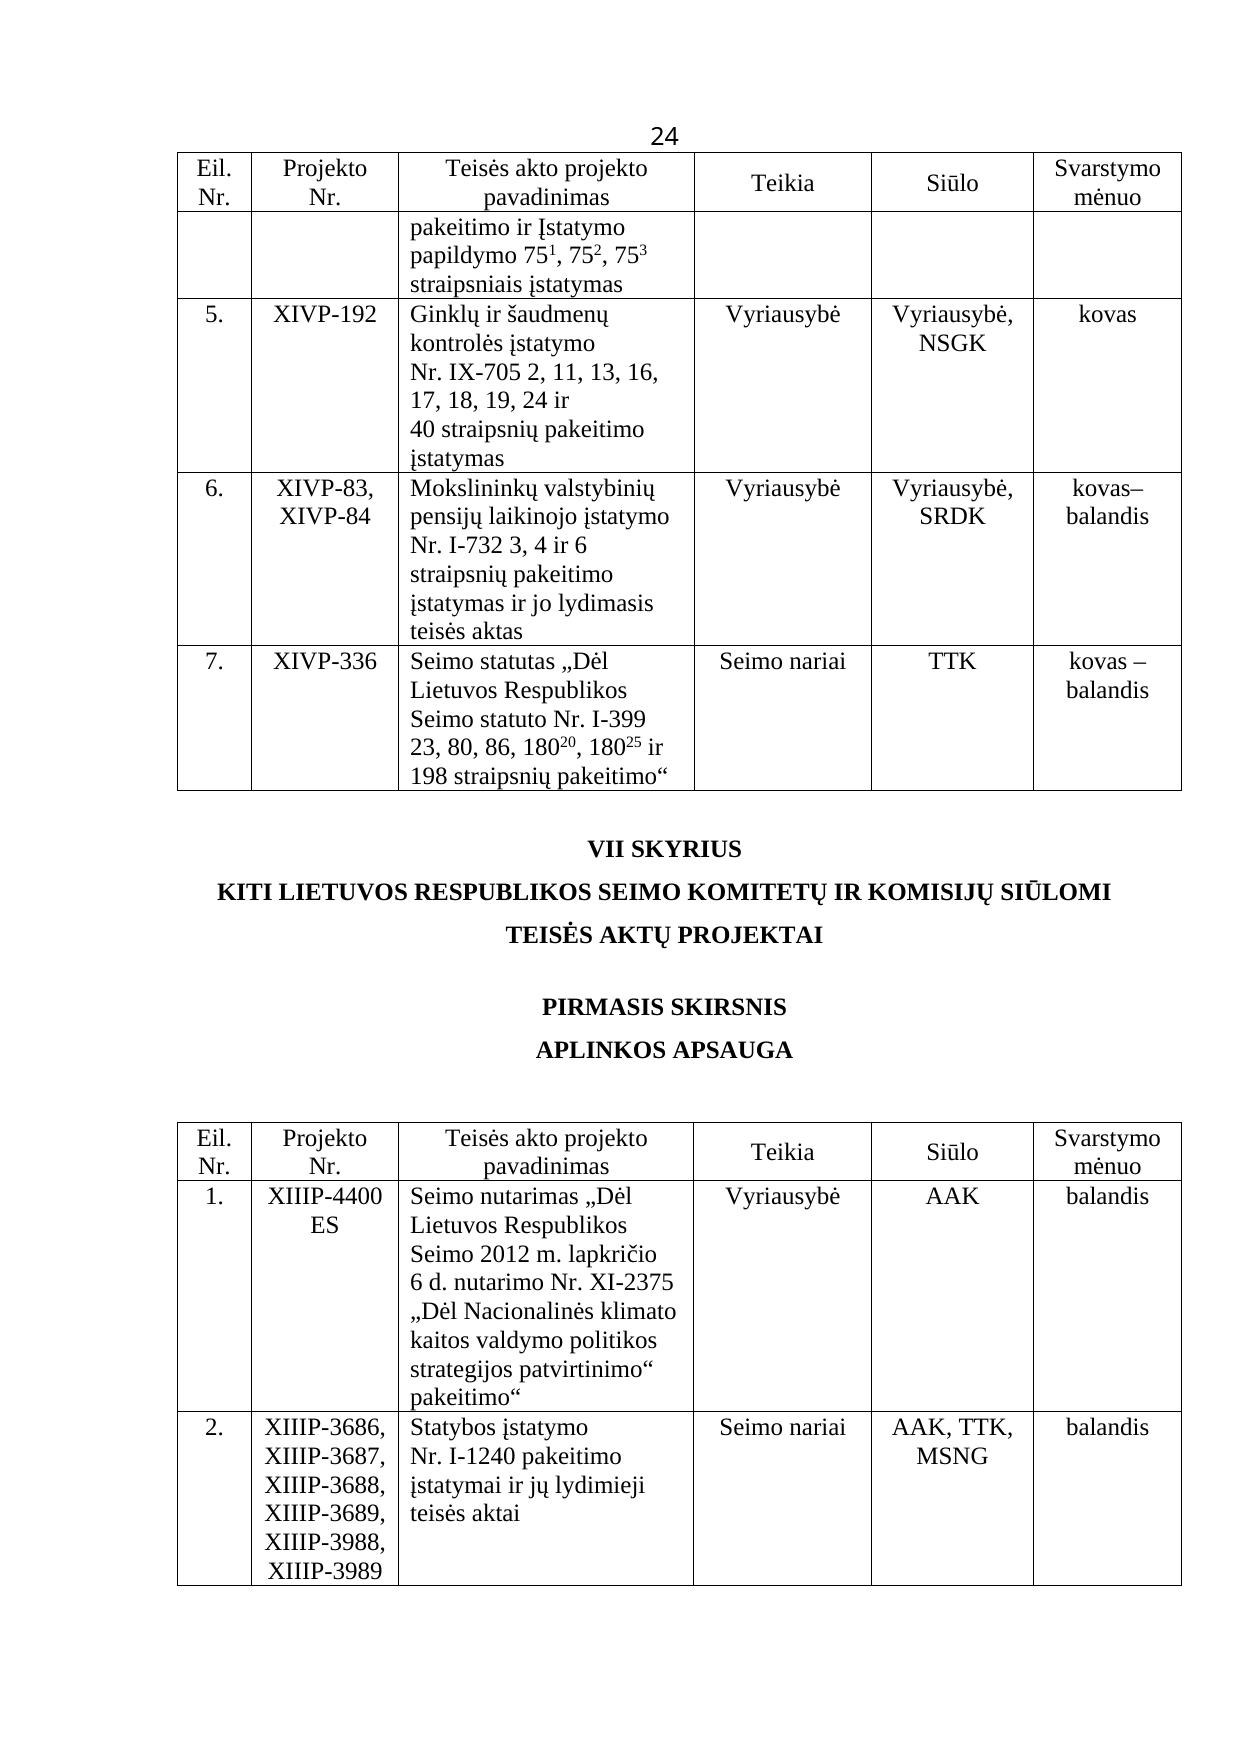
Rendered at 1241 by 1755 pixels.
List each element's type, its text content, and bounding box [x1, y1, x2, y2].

table_header Teikia [694, 1123, 871, 1180]
table_header Svarstymo mėnuo [1034, 1123, 1181, 1180]
text VII SKYRIUS [177, 834, 1152, 863]
table_cell Vyriausybė [694, 1181, 871, 1411]
table_cell kovas– balandis [1034, 473, 1181, 645]
table_header Eil. Nr. [178, 1123, 251, 1180]
table_header Teikia [695, 153, 871, 211]
table_cell pakeitimo ir Įstatymo papildymo 751, 752, 753 straipsniais įstatymas [399, 212, 694, 298]
table_cell Statybos įstatymo Nr. I-1240 pakeitimo įstatymai ir jų lydimieji teisės aktai [399, 1412, 693, 1585]
table_cell kovas – balandis [1034, 646, 1181, 790]
table_cell Seimo nutarimas „Dėl Lietuvos Respublikos Seimo 2012 m. lapkričio 6 d. nutarimo Nr. XI-2375 „Dėl Nacionalinės klimato kaitos valdymo politikos strategijos patvirtinimo“ pakeitimo“ [399, 1181, 693, 1411]
text KITI LIETUVOS RESPUBLIKOS SEIMO KOMITETŲ IR KOMISIJŲ SIŪLOMI [177, 877, 1152, 906]
text APLINKOS APSAUGA [177, 1035, 1152, 1064]
table_header Teisės akto projekto pavadinimas [399, 1123, 693, 1180]
table_cell 6. [178, 473, 251, 645]
table_cell XIIIP-4400 ES [252, 1181, 398, 1411]
table_cell 5. [178, 299, 251, 472]
table_cell Vyriausybė [695, 473, 871, 645]
table_header Projekto Nr. [252, 1123, 398, 1180]
table_header Siūlo [872, 153, 1033, 211]
table_cell Vyriausybė [695, 299, 871, 472]
table_cell XIVP-192 [252, 299, 398, 472]
table_cell [252, 212, 398, 298]
table_cell Seimo nariai [694, 1412, 871, 1585]
table_cell [178, 212, 251, 298]
table_cell Vyriausybė, SRDK [872, 473, 1033, 645]
table_cell Seimo nariai [695, 646, 871, 790]
table_cell [1034, 212, 1181, 298]
table_cell AAK, TTK, MSNG [872, 1412, 1033, 1585]
table_cell 2. [178, 1412, 251, 1585]
table_cell XIIIP-3686, XIIIP-3687, XIIIP-3688, XIIIP-3689, XIIIP-3988, XIIIP-3989 [252, 1412, 398, 1585]
table_cell balandis [1034, 1412, 1181, 1585]
table_cell [872, 212, 1033, 298]
table_cell Ginklų ir šaudmenų kontrolės įstatymo Nr. IX-705 2, 11, 13, 16, 17, 18, 19, 24 ir 40 straipsnių pakeitimo įstatymas [399, 299, 694, 472]
table_cell TTK [872, 646, 1033, 790]
table_cell 1. [178, 1181, 251, 1411]
text PIRMASIS SKIRSNIS [177, 992, 1152, 1021]
table_header Projekto Nr. [252, 153, 398, 211]
table_cell XIVP-83, XIVP-84 [252, 473, 398, 645]
table_cell [695, 212, 871, 298]
table_cell XIVP-336 [252, 646, 398, 790]
table_header Eil. Nr. [178, 153, 251, 211]
table_cell 7. [178, 646, 251, 790]
table_cell AAK [872, 1181, 1033, 1411]
table_cell kovas [1034, 299, 1181, 472]
table_header Teisės akto projekto pavadinimas [399, 153, 694, 211]
table_cell Vyriausybė, NSGK [872, 299, 1033, 472]
table_header Svarstymo mėnuo [1034, 153, 1181, 211]
table_header Siūlo [872, 1123, 1033, 1180]
table_cell Seimo statutas „Dėl Lietuvos Respublikos Seimo statuto Nr. I-399 23, 80, 86, 18020, 18025 ir 198 straipsnių pakeitimo“ [399, 646, 694, 790]
table_cell balandis [1034, 1181, 1181, 1411]
table_cell Mokslininkų valstybinių pensijų laikinojo įstatymo Nr. I-732 3, 4 ir 6 straipsnių pakeitimo įstatymas ir jo lydimasis teisės aktas [399, 473, 694, 645]
text TEISĖS AKTŲ PROJEKTAI [177, 920, 1152, 949]
